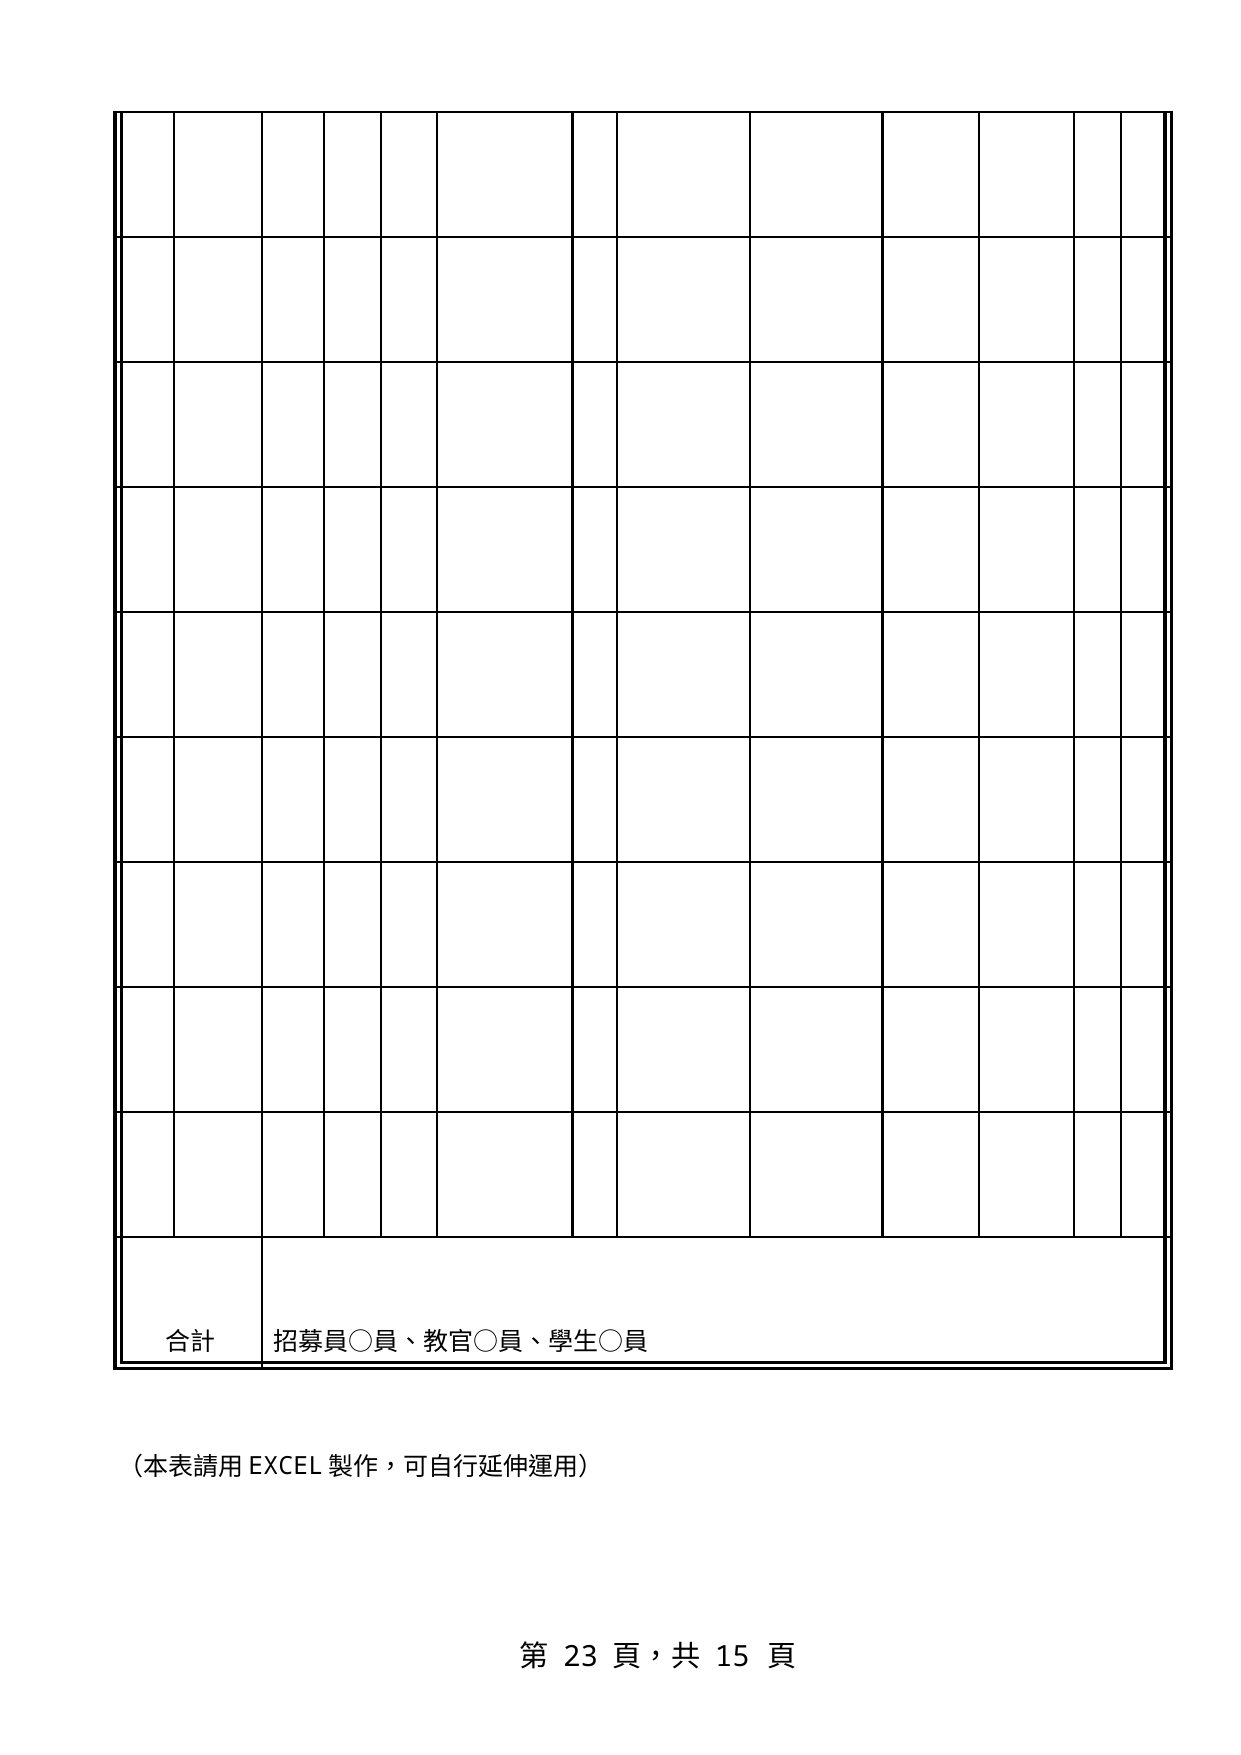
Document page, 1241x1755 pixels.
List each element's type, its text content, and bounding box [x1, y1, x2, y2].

table_cell [884, 488, 978, 611]
table_cell [382, 988, 436, 1111]
table_cell [382, 863, 436, 986]
table_cell [123, 863, 173, 986]
table_cell [751, 988, 881, 1111]
table_cell [123, 988, 173, 1111]
table_cell [574, 863, 616, 986]
table_cell [751, 863, 881, 986]
table_cell [382, 738, 436, 861]
table_cell [1122, 988, 1163, 1111]
table_cell [438, 113, 571, 236]
table_cell [325, 488, 380, 611]
table_cell [1122, 488, 1163, 611]
table_cell [382, 238, 436, 361]
table_cell [618, 238, 749, 361]
table_cell [263, 613, 323, 736]
table_cell [618, 613, 749, 736]
table_cell [1122, 613, 1163, 736]
table_cell [884, 863, 978, 986]
table_cell [980, 238, 1073, 361]
table_cell [438, 613, 571, 736]
table_cell [325, 363, 380, 486]
table_cell [980, 363, 1073, 486]
table_cell [1075, 1113, 1120, 1236]
table_cell [618, 863, 749, 986]
table_cell [574, 1113, 616, 1236]
table_cell [884, 988, 978, 1111]
table_cell [980, 738, 1073, 861]
table_cell [884, 738, 978, 861]
table_cell 合計 [123, 1238, 261, 1361]
table_cell [438, 988, 571, 1111]
table_cell [751, 113, 881, 236]
table_cell [175, 1113, 261, 1236]
table_cell [574, 113, 616, 236]
table_cell [980, 113, 1073, 236]
table_cell [325, 988, 380, 1111]
table_cell [325, 863, 380, 986]
table_cell [263, 238, 323, 361]
table_cell [884, 238, 978, 361]
table_cell [263, 738, 323, 861]
table_cell [618, 363, 749, 486]
table_cell [1075, 863, 1120, 986]
table_cell [1075, 238, 1120, 361]
table_cell [980, 488, 1073, 611]
table_cell [574, 363, 616, 486]
table_cell [438, 863, 571, 986]
table_cell [574, 988, 616, 1111]
table_cell [175, 488, 261, 611]
table_cell [1075, 113, 1120, 236]
table_cell [325, 113, 380, 236]
table_cell [1075, 363, 1120, 486]
table_cell [618, 738, 749, 861]
table_cell [751, 238, 881, 361]
table_cell [884, 613, 978, 736]
table_cell [438, 363, 571, 486]
table_cell [1075, 488, 1120, 611]
table_cell [574, 238, 616, 361]
table_cell [382, 613, 436, 736]
table_cell [1122, 238, 1163, 361]
table_cell [1122, 738, 1163, 861]
table_cell [884, 1113, 978, 1236]
table_cell [175, 363, 261, 486]
table_cell [618, 113, 749, 236]
table_cell [751, 738, 881, 861]
table_cell [382, 1113, 436, 1236]
table_cell [751, 488, 881, 611]
table_cell [123, 488, 173, 611]
table_cell [980, 863, 1073, 986]
table_cell [175, 613, 261, 736]
table_cell [123, 363, 173, 486]
table_cell [1122, 863, 1163, 986]
table_cell [175, 238, 261, 361]
table_cell [438, 238, 571, 361]
table_cell [382, 488, 436, 611]
table_cell [1075, 988, 1120, 1111]
table_cell [263, 363, 323, 486]
table_cell [884, 363, 978, 486]
table_cell [123, 738, 173, 861]
table_cell [618, 988, 749, 1111]
table_cell [751, 363, 881, 486]
table_cell [263, 863, 323, 986]
table_cell [438, 738, 571, 861]
table_cell [1075, 738, 1120, 861]
table_cell [438, 1113, 571, 1236]
table_cell [751, 613, 881, 736]
table_cell [574, 738, 616, 861]
table_cell [1075, 613, 1120, 736]
table_cell [123, 113, 173, 236]
table_cell [325, 1113, 380, 1236]
table_cell [263, 1113, 323, 1236]
table_cell [438, 488, 571, 611]
table_cell [123, 1113, 173, 1236]
table_cell [175, 738, 261, 861]
table_cell [980, 988, 1073, 1111]
table_cell [618, 1113, 749, 1236]
table_cell [574, 613, 616, 736]
table_cell [980, 1113, 1073, 1236]
table_cell [175, 863, 261, 986]
table_cell [175, 988, 261, 1111]
table_cell [123, 613, 173, 736]
table_cell [574, 488, 616, 611]
table_cell [325, 238, 380, 361]
table_cell [382, 113, 436, 236]
table_cell [1122, 113, 1163, 236]
table_cell [884, 113, 978, 236]
table_cell [751, 1113, 881, 1236]
table_cell 招募員○員、教官○員、學生○員 [263, 1238, 1163, 1361]
table_cell [382, 363, 436, 486]
table_cell [618, 488, 749, 611]
table_cell [1122, 363, 1163, 486]
table_cell [123, 238, 173, 361]
table_cell [1122, 1113, 1163, 1236]
table_cell [175, 113, 261, 236]
table_cell [980, 613, 1073, 736]
table_cell [325, 738, 380, 861]
table_cell [263, 113, 323, 236]
table_cell [263, 988, 323, 1111]
table_cell [325, 613, 380, 736]
table_cell [263, 488, 323, 611]
text （本表請用EXCEL製作，可自行延伸運用） [118, 1423, 1122, 1486]
